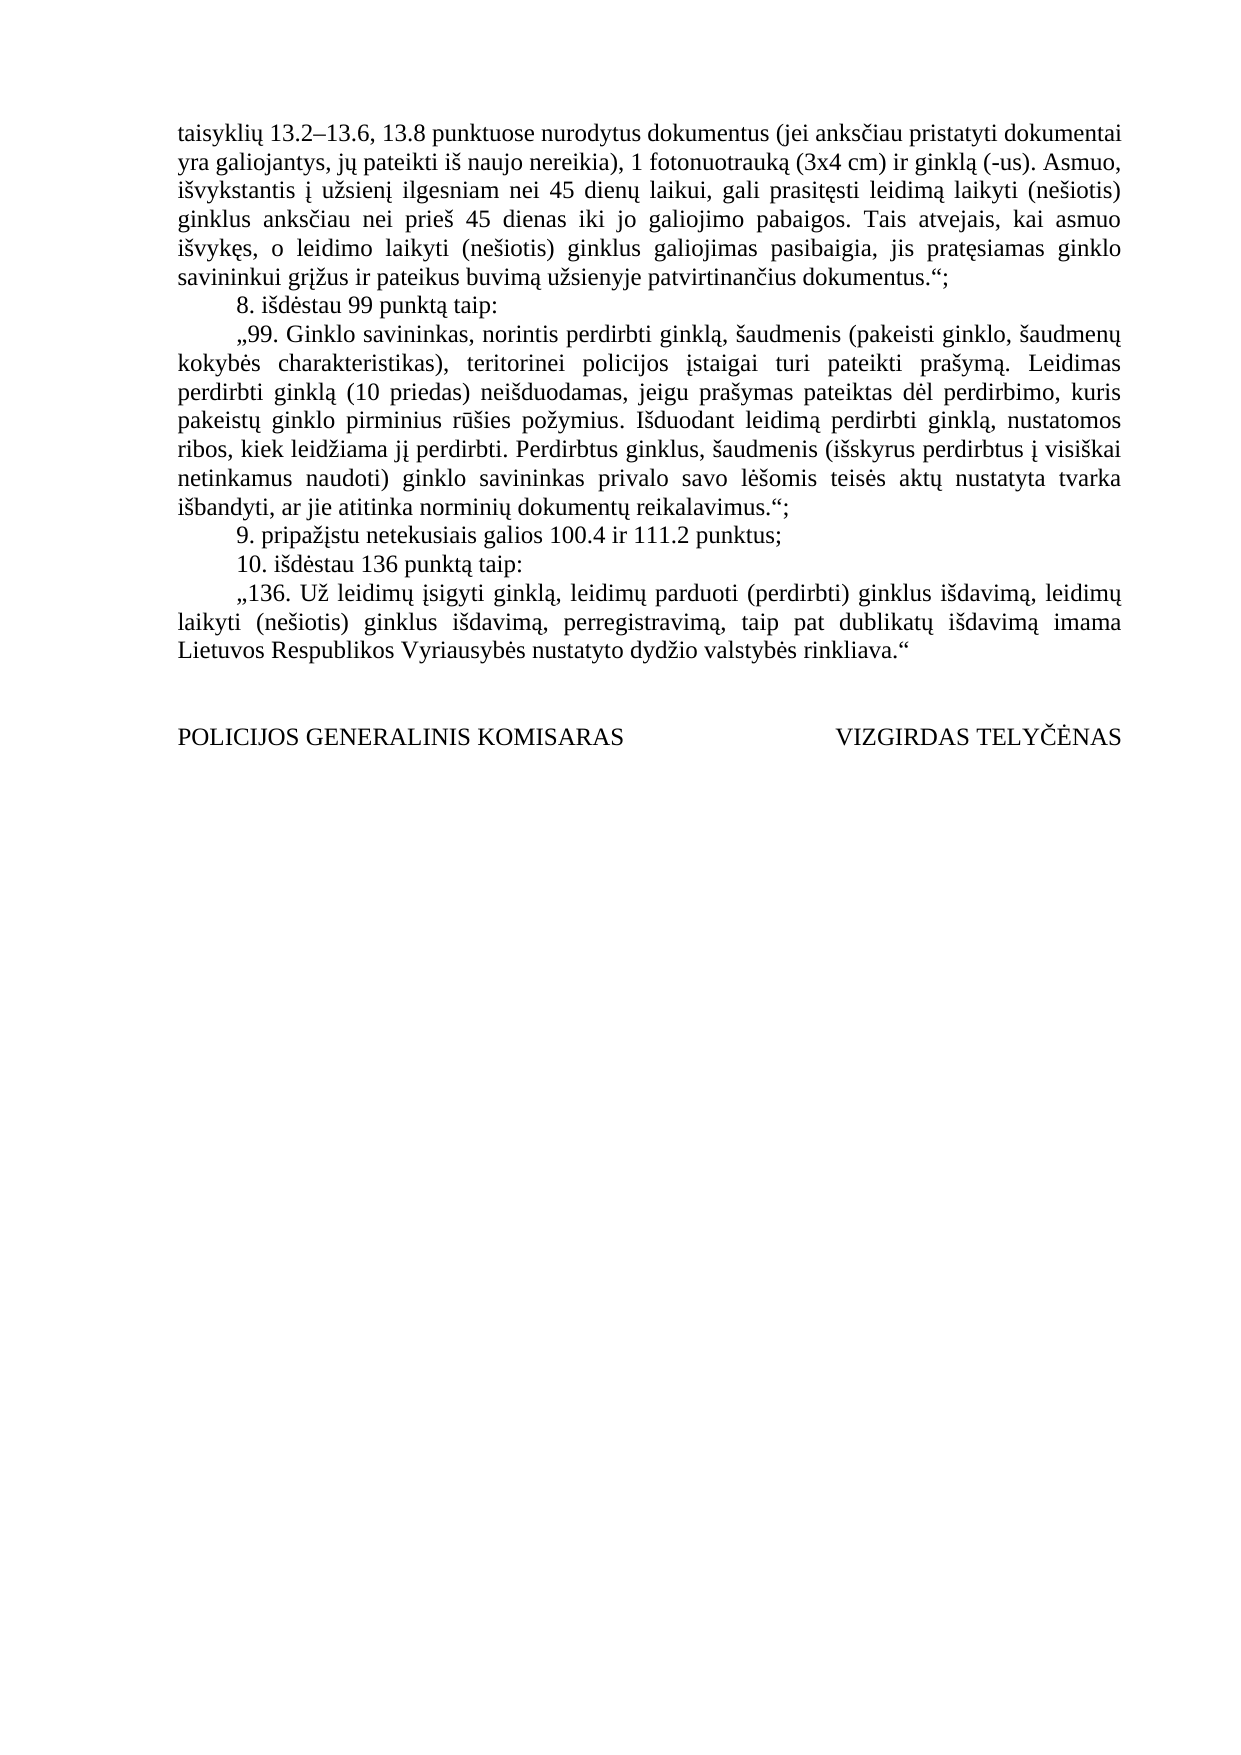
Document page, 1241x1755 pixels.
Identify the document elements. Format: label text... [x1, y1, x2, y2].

text „99. Ginklo savininkas, norintis perdirbti ginklą, šaudmenis (pakeisti ginklo, šaudmenų kokybės charakteristikas), teritorinei policijos įstaigai turi pateikti prašymą. Leidimas perdirbti ginklą (10 priedas) neišduodamas, jeigu prašymas pateiktas dėl perdirbimo, kuris pakeistų ginklo pirminius rūšies požymius. Išduodant leidimą perdirbti ginklą, nustatomos ribos, kiek leidžiama jį perdirbti. Perdirbtus ginklus, šaudmenis (išskyrus perdirbtus į visiškai netinkamus naudoti) ginklo savininkas privalo savo lėšomis teisės aktų nustatyta tvarka išbandyti, ar jie atitinka norminių dokumentų reikalavimus.“; [177, 319, 1122, 521]
text taisyklių 13.2–13.6, 13.8 punktuose nurodytus dokumentus (jei anksčiau pristatyti dokumentai yra galiojantys, jų pateikti iš naujo nereikia), 1 fotonuotrauką (3x4 cm) ir ginklą (-us). Asmuo, išvykstantis į užsienį ilgesniam nei 45 dienų laikui, gali prasitęsti leidimą laikyti (nešiotis) ginklus anksčiau nei prieš 45 dienas iki jo galiojimo pabaigos. Tais atvejais, kai asmuo išvykęs, o leidimo laikyti (nešiotis) ginklus galiojimas pasibaigia, jis pratęsiamas ginklo savininkui grįžus ir pateikus buvimą užsienyje patvirtinančius dokumentus.“; [177, 118, 1122, 291]
text 10. išdėstau 136 punktą taip: [177, 549, 1122, 578]
text 8. išdėstau 99 punktą taip: [177, 291, 1122, 319]
text 9. pripažįstu netekusiais galios 100.4 ir 111.2 punktus; [177, 521, 1122, 549]
text „136. Už leidimų įsigyti ginklą, leidimų parduoti (perdirbti) ginklus išdavimą, leidimų laikyti (nešiotis) ginklus išdavimą, perregistravimą, taip pat dublikatų išdavimą imama Lietuvos Respublikos Vyriausybės nustatyto dydžio valstybės rinkliava.“ [177, 578, 1122, 664]
text POLICIJOS GENERALINIS KOMISARAS VIZGIRDAS TELYČĖNAS [177, 722, 1122, 751]
